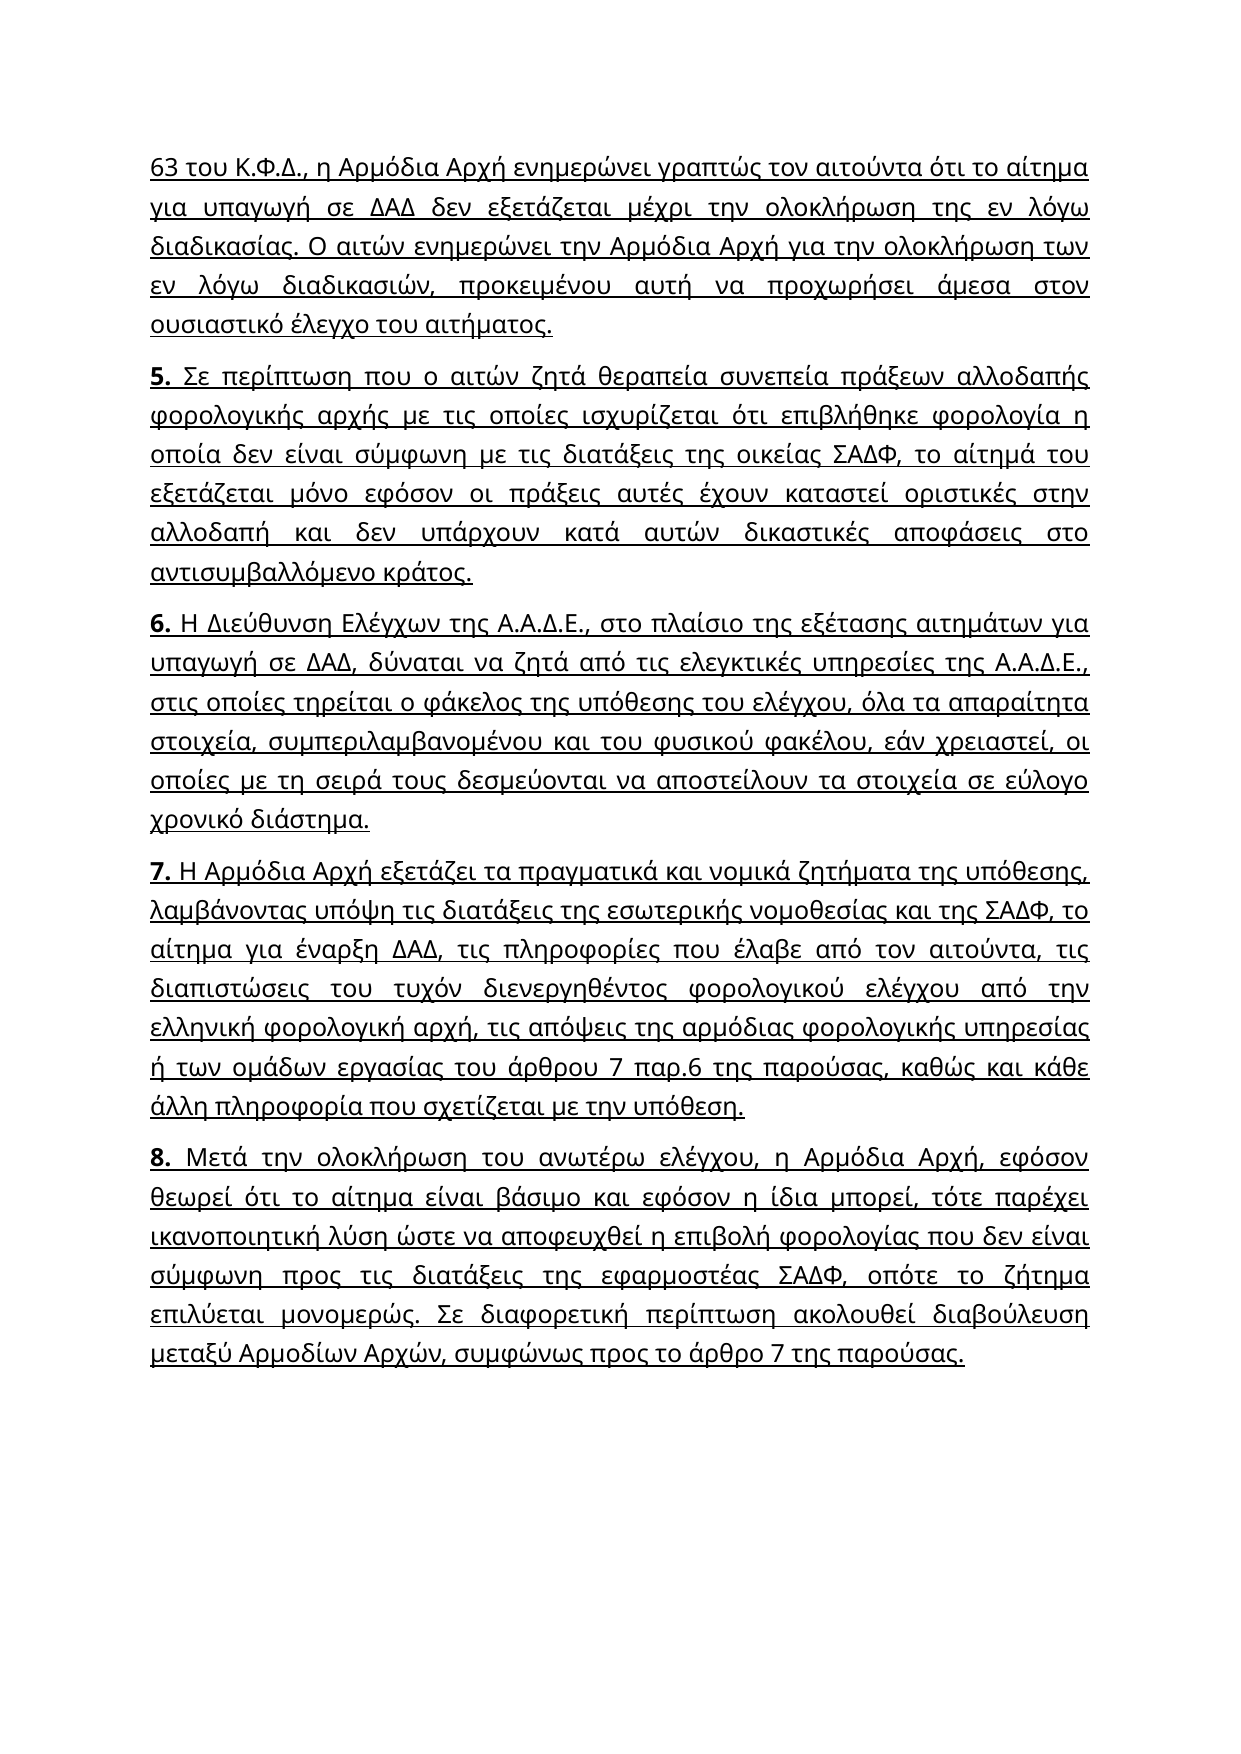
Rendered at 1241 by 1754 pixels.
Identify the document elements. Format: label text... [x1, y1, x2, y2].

text 7. Η Αρμόδια Αρχή εξετάζει τα πραγματικά και νομικά ζητήματα της υπόθεσης, [150, 853, 1090, 882]
text 8. Μετά την ολοκλήρωση του ανωτέρω ελέγχου, η Αρμόδια Αρχή, εφόσον θεωρεί ότι το αίτημα είναι βάσιμο και εφόσον η ίδια μπορεί, τότε παρέχει ικανοποιητική λύση ώστε να αποφευχθεί η επιβολή φορολογίας που δεν είναι [150, 1140, 1090, 1247]
text αλλοδαπή και δεν υπάρχουν κατά αυτών δικαστικές αποφάσεις στο [150, 507, 1090, 544]
text επιλύεται μονομερώς. Σε διαφορετική περίπτωση ακολουθεί διαβούλευση [150, 1288, 1090, 1326]
text σύμφωνη προς τις διατάξεις της εφαρμοστέας ΣΑΔΦ, οπότε το ζήτημα [150, 1249, 1090, 1286]
text άλλη πληροφορία που σχετίζεται με την υπόθεση. [150, 1080, 1090, 1122]
text 6. Η Διεύθυνση Ελέγχων της Α.Α.Δ.Ε., στο πλαίσιο της εξέτασης αιτημάτων για [150, 606, 1090, 635]
text εξετάζεται μόνο εφόσον οι πράξεις αυτές έχουν καταστεί οριστικές στην [150, 467, 1090, 505]
text 5. Σε περίπτωση που ο αιτών ζητά θεραπεία συνεπεία πράξεων αλλοδαπής [150, 358, 1090, 387]
text 63 του Κ.Φ.Δ., η Αρμόδια Αρχή ενημερώνει γραπτώς τον αιτούντα ότι το αίτημα για υπαγωγή σε ΔΑΔ δεν εξετάζεται μέχρι την ολοκλήρωση της εν λόγω [150, 150, 1090, 218]
text λαμβάνοντας υπόψη τις διατάξεις της εσωτερικής νομοθεσίας και της ΣΑΔΦ, το [150, 884, 1090, 921]
text μεταξύ Αρμοδίων Αρχών, συμφώνως προς το άρθρο 7 της παρούσας. [150, 1327, 1090, 1370]
text στις οποίες τηρείται ο φάκελος της υπόθεσης του ελέγχου, όλα τα απαραίτητα [150, 676, 1090, 713]
text αίτημα για έναρξη ΔΑΔ, τις πληροφορίες που έλαβε από τον αιτούντα, τις [150, 923, 1090, 961]
text φορολογικής αρχής με τις οποίες ισχυρίζεται ότι επιβλήθηκε φορολογία η [150, 389, 1090, 426]
text διαπιστώσεις του τυχόν διενεργηθέντος φορολογικού ελέγχου από την [150, 962, 1090, 1000]
text διαδικασίας. Ο αιτών ενημερώνει την Αρμόδια Αρχή για την ολοκλήρωση των [150, 220, 1090, 257]
text οποίες με τη σειρά τους δεσμεύονται να αποστείλουν τα στοιχεία σε εύλογο χρονικό διάστημα. [150, 754, 1090, 836]
text στοιχεία, συμπεριλαμβανομένου και του φυσικού φακέλου, εάν χρειαστεί, οι [150, 715, 1090, 752]
text ουσιαστικό έλεγχο του αιτήματος. [150, 298, 1090, 341]
text οποία δεν είναι σύμφωνη με τις διατάξεις της οικείας ΣΑΔΦ, το αίτημά του [150, 428, 1090, 466]
text υπαγωγή σε ΔΑΔ, δύναται να ζητά από τις ελεγκτικές υπηρεσίες της Α.Α.Δ.Ε., [150, 637, 1090, 674]
text εν λόγω διαδικασιών, προκειμένου αυτή να προχωρήσει άμεσα στον [150, 259, 1090, 296]
text ελληνική φορολογική αρχή, τις απόψεις της αρμόδιας φορολογικής υπηρεσίας [150, 1002, 1090, 1039]
text αντισυμβαλλόμενο κράτος. [150, 546, 1090, 588]
text ή των ομάδων εργασίας του άρθρου 7 παρ.6 της παρούσας, καθώς και κάθε [150, 1041, 1090, 1078]
